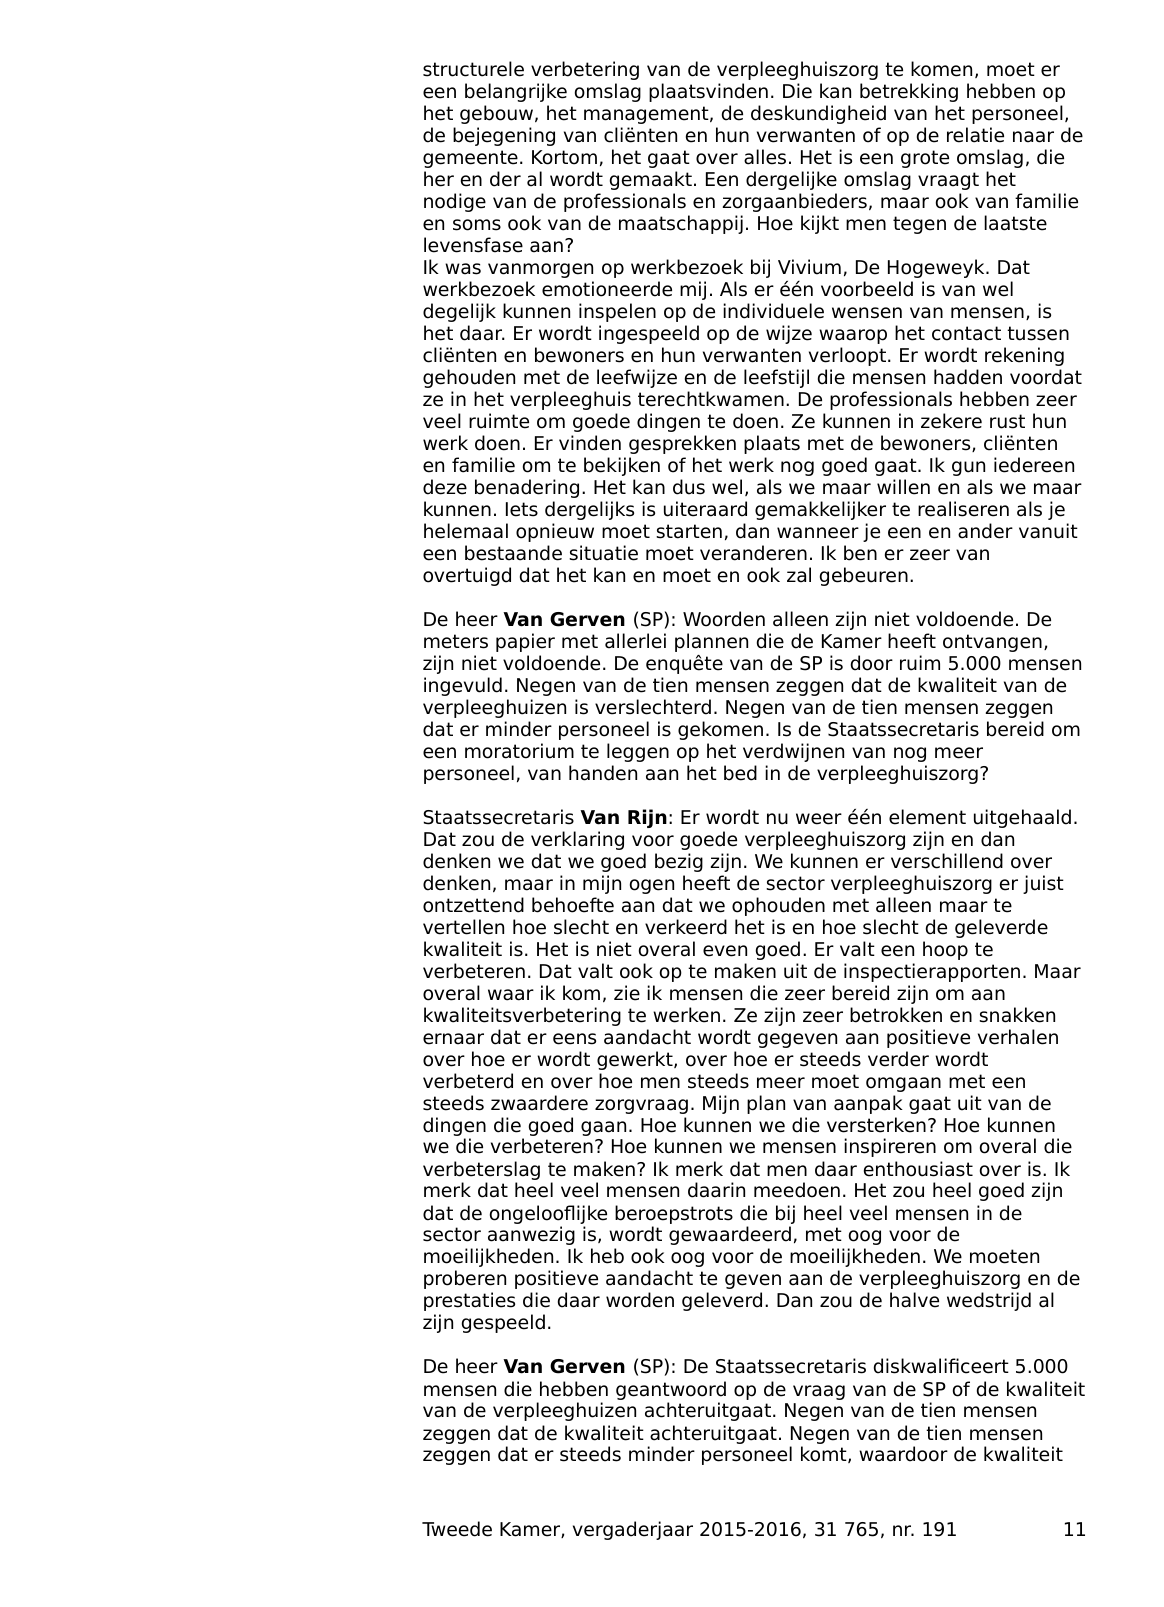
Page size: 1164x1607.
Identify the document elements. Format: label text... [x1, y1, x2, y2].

text structurele verbetering van de verpleeghuiszorg te komen, moet er een belangrijke omslag plaatsvinden. Die kan betrekking hebben op het gebouw, het management, de deskundigheid van het personeel, de bejegening van cliënten en hun verwanten of op de relatie naar de gemeente. Kortom, het gaat over alles. Het is een grote omslag, die her en der al wordt gemaakt. Een dergelijke omslag vraagt het nodige van de professionals en zorgaanbieders, maar ook van familie en soms ook van de maatschappij. Hoe kijkt men tegen de laatste levensfase aan? [422, 59, 1087, 257]
text De heer Van Gerven (SP): Woorden alleen zijn niet voldoende. De meters papier met allerlei plannen die de Kamer heeft ontvangen, zijn niet voldoende. De enquête van de SP is door ruim 5.000 mensen ingevuld. Negen van de tien mensen zeggen dat de kwaliteit van de verpleeghuizen is verslechterd. Negen van de tien mensen zeggen dat er minder personeel is gekomen. Is de Staatssecretaris bereid om een moratorium te leggen op het verdwijnen van nog meer personeel, van handen aan het bed in de verpleeghuiszorg? [422, 609, 1087, 784]
text De heer Van Gerven (SP): De Staatssecretaris diskwalificeert 5.000 mensen die hebben geantwoord op de vraag van de SP of de kwaliteit van de verpleeghuizen achteruitgaat. Negen van de tien mensen zeggen dat de kwaliteit achteruitgaat. Negen van de tien mensen zeggen dat er steeds minder personeel komt, waardoor de kwaliteit [422, 1356, 1087, 1466]
text Ik was vanmorgen op werkbezoek bij Vivium, De Hogeweyk. Dat werkbezoek emotioneerde mij. Als er één voorbeeld is van wel degelijk kunnen inspelen op de individuele wensen van mensen, is het daar. Er wordt ingespeeld op de wijze waarop het contact tussen cliënten en bewoners en hun verwanten verloopt. Er wordt rekening gehouden met de leefwijze en de leefstijl die mensen hadden voordat ze in het verpleeghuis terechtkwamen. De professionals hebben zeer veel ruimte om goede dingen te doen. Ze kunnen in zekere rust hun werk doen. Er vinden gesprekken plaats met de bewoners, cliënten en familie om te bekijken of het werk nog goed gaat. Ik gun iedereen deze benadering. Het kan dus wel, als we maar willen en als we maar kunnen. Iets dergelijks is uiteraard gemakkelijker te realiseren als je helemaal opnieuw moet starten, dan wanneer je een en ander vanuit een bestaande situatie moet veranderen. Ik ben er zeer van overtuigd dat het kan en moet en ook zal gebeuren. [422, 257, 1087, 587]
text Staatssecretaris Van Rijn: Er wordt nu weer één element uitgehaald. Dat zou de verklaring voor goede verpleeghuiszorg zijn en dan denken we dat we goed bezig zijn. We kunnen er verschillend over denken, maar in mijn ogen heeft de sector verpleeghuiszorg er juist ontzettend behoefte aan dat we ophouden met alleen maar te vertellen hoe slecht en verkeerd het is en hoe slecht de geleverde kwaliteit is. Het is niet overal even goed. Er valt een hoop te verbeteren. Dat valt ook op te maken uit de inspectierapporten. Maar overal waar ik kom, zie ik mensen die zeer bereid zijn om aan kwaliteitsverbetering te werken. Ze zijn zeer betrokken en snakken ernaar dat er eens aandacht wordt gegeven aan positieve verhalen over hoe er wordt gewerkt, over hoe er steeds verder wordt verbeterd en over hoe men steeds meer moet omgaan met een steeds zwaardere zorgvraag. Mijn plan van aanpak gaat uit van de dingen die goed gaan. Hoe kunnen we die versterken? Hoe kunnen we die verbeteren? Hoe kunnen we mensen inspireren om overal die verbeterslag te maken? Ik merk dat men daar enthousiast over is. Ik merk dat heel veel mensen daarin meedoen. Het zou heel goed zijn dat de ongelooflijke beroepstrots die bij heel veel mensen in de sector aanwezig is, wordt gewaardeerd, met oog voor de moeilijkheden. Ik heb ook oog voor de moeilijkheden. We moeten proberen positieve aandacht te geven aan de verpleeghuiszorg en de prestaties die daar worden geleverd. Dan zou de halve wedstrijd al zijn gespeeld. [422, 807, 1087, 1334]
